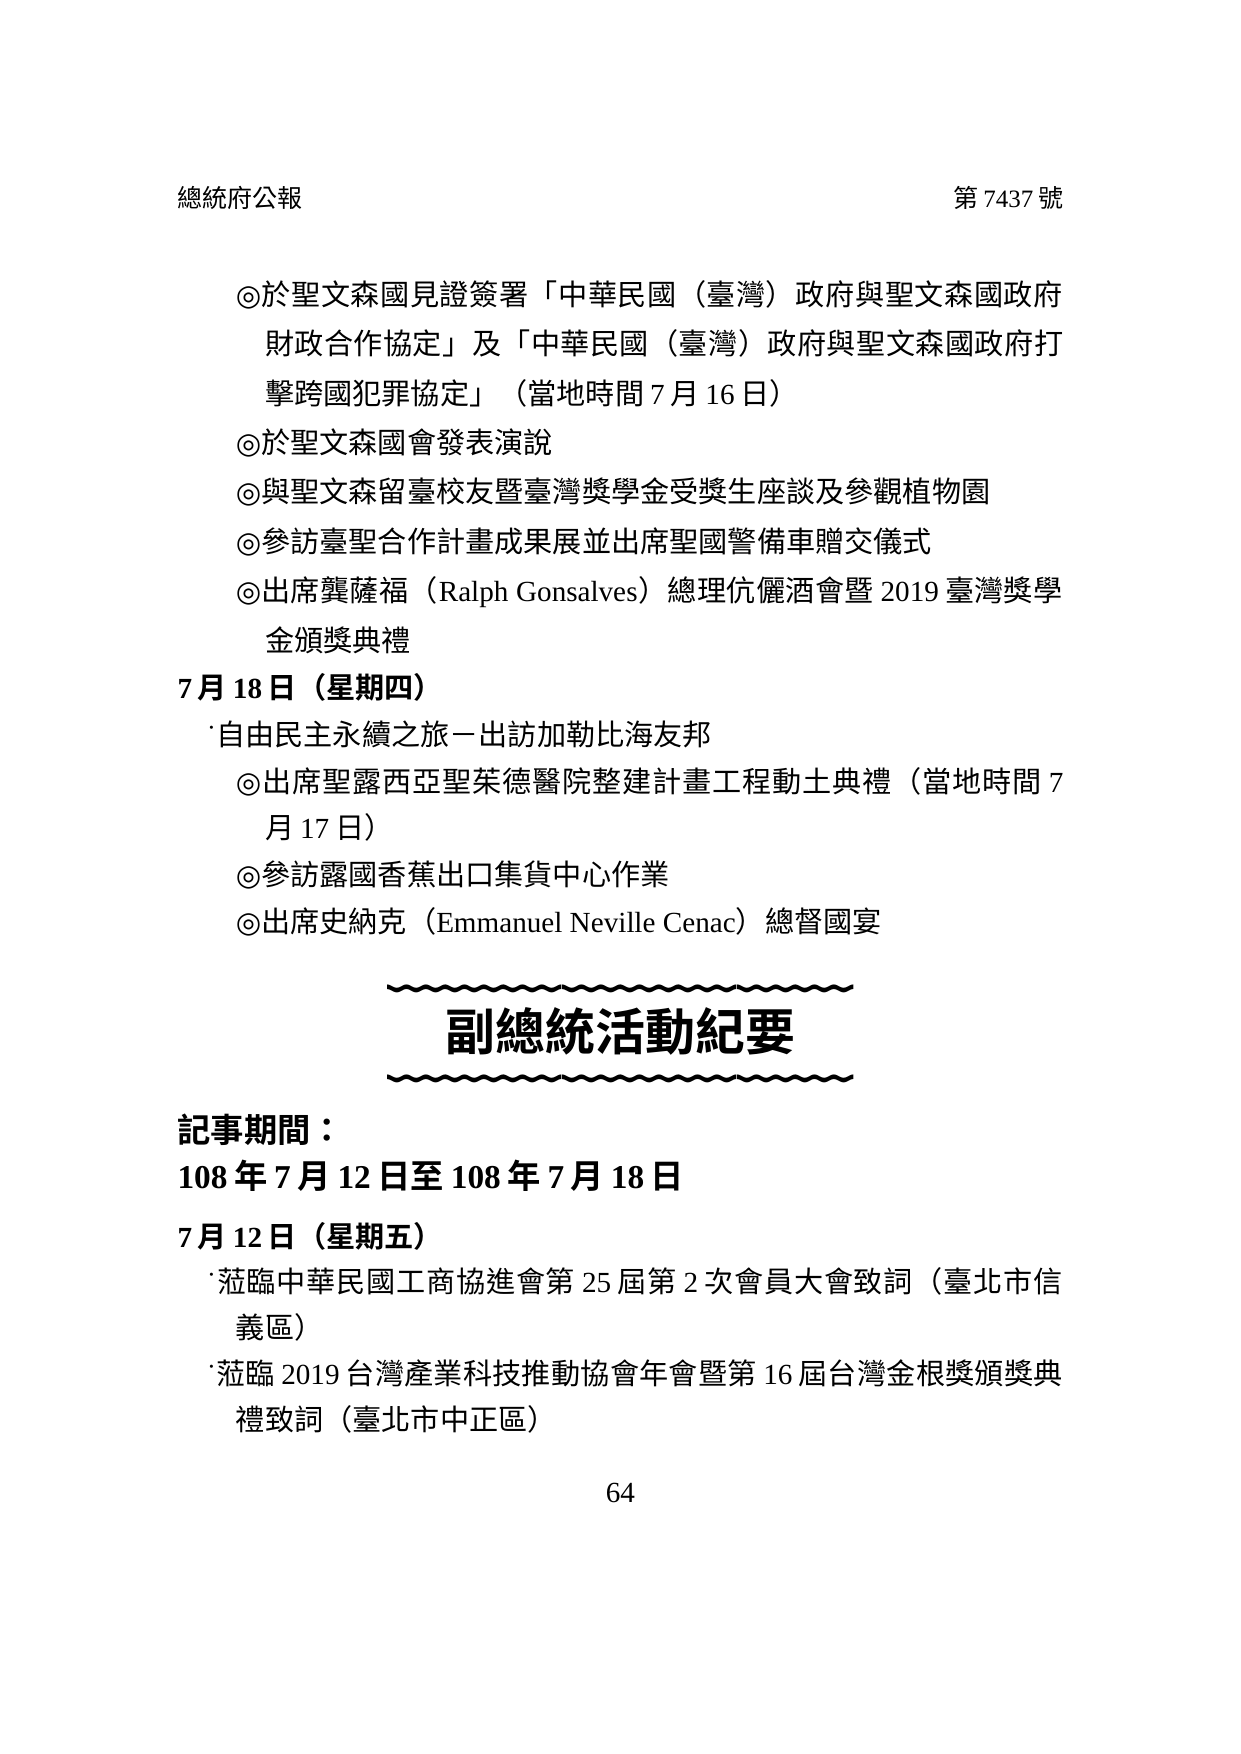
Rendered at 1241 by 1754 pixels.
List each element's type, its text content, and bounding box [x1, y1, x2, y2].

text 7月18日（星期四） [177, 661, 1063, 708]
text ˙蒞臨中華民國工商協進會第25屆第2次會員大會致詞（臺北市信義區） [206, 1256, 1063, 1348]
text ◎出席聖露西亞聖茱德醫院整建計畫工程動土典禮（當地時間7月17日） [236, 754, 1063, 848]
text ˙蒞臨2019台灣產業科技推動協會年會暨第16屆台灣金根獎頒獎典禮致詞（臺北市中正區） [206, 1348, 1063, 1439]
text ˙自由民主永續之旅－出訪加勒比海友邦 [206, 708, 1063, 754]
text ◎於聖文森國會發表演說 [236, 414, 1063, 463]
text ◎於聖文森國見證簽署「中華民國（臺灣）政府與聖文森國政府財政合作協定」及「中華民國（臺灣）政府與聖文森國政府打擊跨國犯罪協定」（當地時間7月16日） [236, 266, 1063, 414]
text 副總統活動紀要 [177, 992, 1063, 1064]
text 記事期間： [177, 1106, 1063, 1152]
text ﹏﹏﹏﹏﹏﹏﹏﹏ [177, 967, 1063, 992]
text ◎參訪臺聖合作計畫成果展並出席聖國警備車贈交儀式 [236, 513, 1063, 562]
text ◎參訪露國香蕉出口集貨中心作業 [236, 848, 1063, 895]
text 108年7月12日至108年7月18日 [177, 1152, 1063, 1198]
text ﹏﹏﹏﹏﹏﹏﹏﹏ [177, 1064, 1063, 1081]
text ◎出席龔薩福（Ralph Gonsalves）總理伉儷酒會暨2019臺灣獎學金頒獎典禮 [236, 562, 1063, 661]
text ◎與聖文森留臺校友暨臺灣獎學金受獎生座談及參觀植物園 [236, 463, 1063, 513]
text ◎出席史納克（Emmanuel Neville Cenac）總督國宴 [236, 895, 1063, 942]
text 7月12日（星期五） [177, 1210, 1063, 1256]
